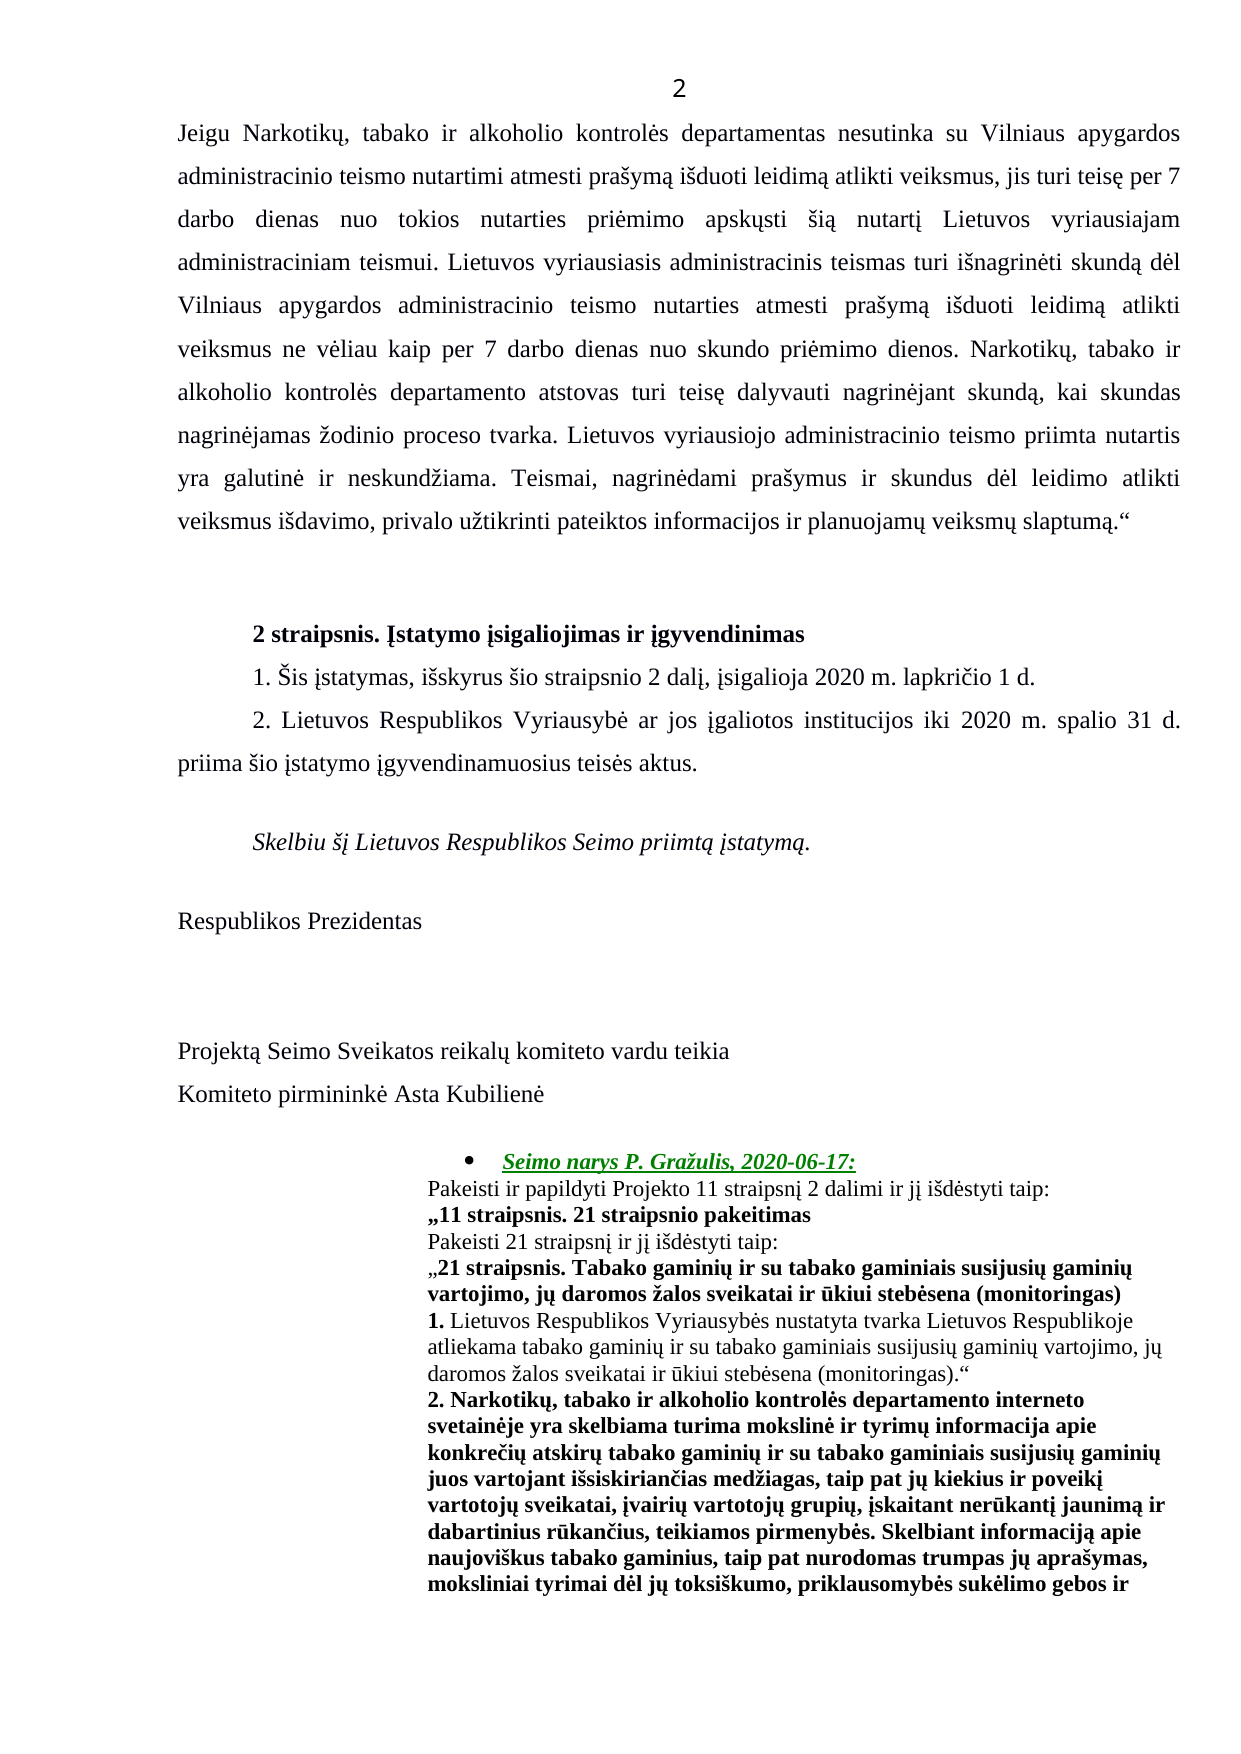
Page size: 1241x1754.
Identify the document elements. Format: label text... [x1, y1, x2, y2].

text Pakeisti ir papildyti Projekto 11 straipsnį 2 dalimi ir jį išdėstyti taip: [427, 1175, 1181, 1201]
text Projektą Seimo Sveikatos reikalų komiteto vardu teikia [177, 1036, 1181, 1064]
text 2. Narkotikų, tabako ir alkoholio kontrolės departamento interneto svetainėje yra skelbiama turima mokslinė ir tyrimų informacija apie konkrečių atskirų tabako gaminių ir su tabako gaminiais susijusių gaminių juos vartojant išsiskiriančias medžiagas, taip pat jų kiekius ir poveikį vartotojų sveikatai, įvairių vartotojų grupių, įskaitant nerūkantį jaunimą ir dabartinius rūkančius, teikiamos pirmenybės. Skelbiant informaciją apie naujoviškus tabako gaminius, taip pat nurodomas trumpas jų aprašymas, moksliniai tyrimai dėl jų toksiškumo, priklausomybės sukėlimo gebos ir [427, 1386, 1181, 1597]
text Respublikos Prezidentas [177, 906, 1181, 935]
text 2 straipsnis. Įstatymo įsigaliojimas ir įgyvendinimas [177, 619, 1181, 648]
text 1. Šis įstatymas, išskyrus šio straipsnio 2 dalį, įsigalioja 2020 m. lapkričio 1 d. [177, 662, 1181, 691]
list Seimo narys P. Gražulis, 2020-06-17: [465, 1148, 1181, 1175]
text Komiteto pirmininkė Asta Kubilienė [177, 1079, 1181, 1108]
text „21 straipsnis. Tabako gaminių ir su tabako gaminiais susijusių gaminių vartojimo, jų daromos žalos sveikatai ir ūkiui stebėsena (monitoringas) [427, 1254, 1181, 1307]
text 1. Lietuvos Respublikos Vyriausybės nustatyta tvarka Lietuvos Respublikoje atliekama tabako gaminių ir su tabako gaminiais susijusių gaminių vartojimo, jų daromos žalos sveikatai ir ūkiui stebėsena (monitoringas).“ [427, 1307, 1181, 1386]
text Pakeisti 21 straipsnį ir jį išdėstyti taip: [427, 1228, 1181, 1254]
text Jeigu Narkotikų, tabako ir alkoholio kontrolės departamentas nesutinka su Vilniaus apygardos administracinio teismo nutartimi atmesti prašymą išduoti leidimą atlikti veiksmus, jis turi teisę per 7 darbo dienas nuo tokios nutarties priėmimo apskųsti šią nutartį Lietuvos vyriausiajam administraciniam teismui. Lietuvos vyriausiasis administracinis teismas turi išnagrinėti skundą dėl Vilniaus apygardos administracinio teismo nutarties atmesti prašymą išduoti leidimą atlikti veiksmus ne vėliau kaip per 7 darbo dienas nuo skundo priėmimo dienos. Narkotikų, tabako ir alkoholio kontrolės departamento atstovas turi teisę dalyvauti nagrinėjant skundą, kai skundas nagrinėjamas žodinio proceso tvarka. Lietuvos vyriausiojo administracinio teismo priimta nutartis yra galutinė ir neskundžiama. Teismai, nagrinėdami prašymus ir skundus dėl leidimo atlikti veiksmus išdavimo, privalo užtikrinti pateiktos informacijos ir planuojamų veiksmų slaptumą.“ [177, 118, 1181, 535]
text 2. Lietuvos Respublikos Vyriausybė ar jos įgaliotos institucijos iki 2020 m. spalio 31 d. priima šio įstatymo įgyvendinamuosius teisės aktus. [177, 705, 1181, 777]
text Skelbiu šį Lietuvos Respublikos Seimo priimtą įstatymą. [177, 827, 1181, 856]
text „11 straipsnis. 21 straipsnio pakeitimas [427, 1201, 1181, 1228]
